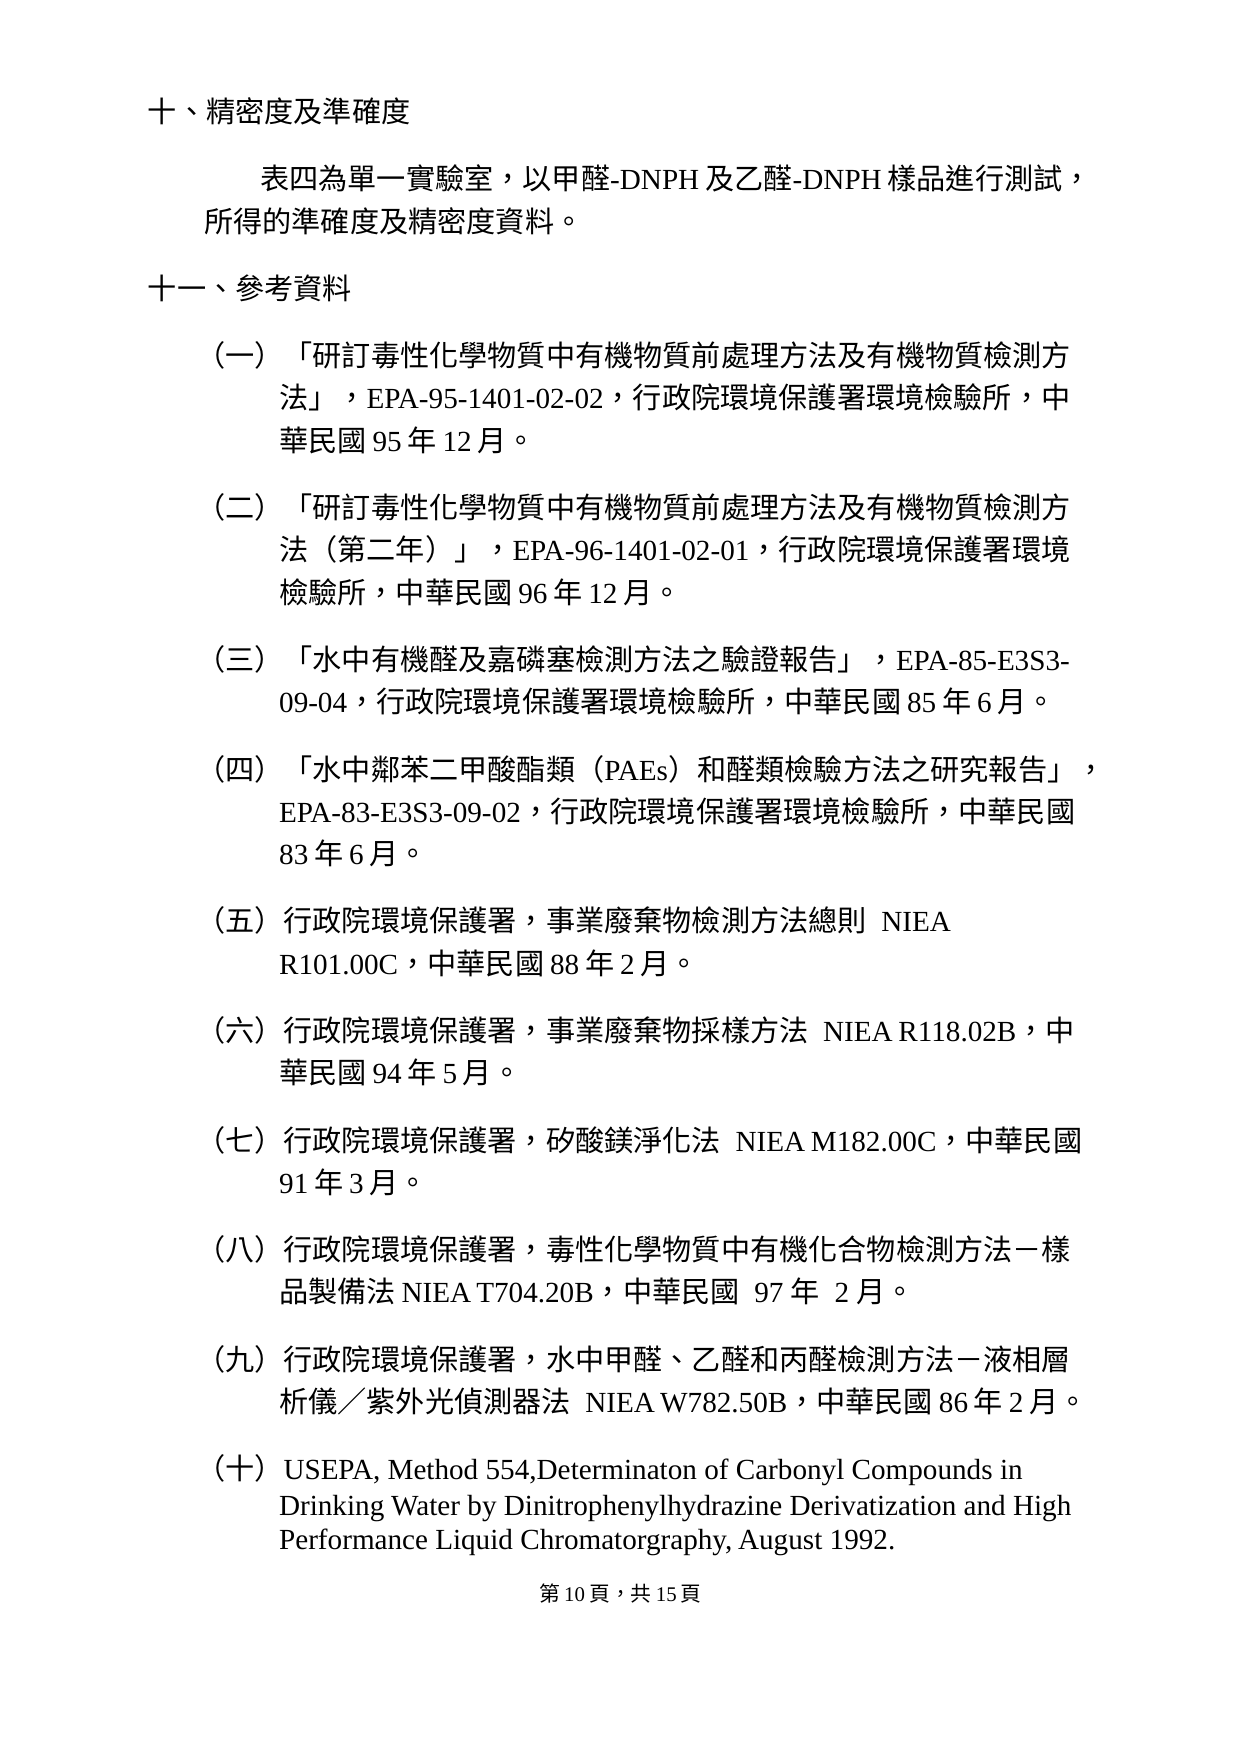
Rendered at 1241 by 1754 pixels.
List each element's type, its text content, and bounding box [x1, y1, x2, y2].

text （八）行政院環境保護署，毒性化學物質中有機化合物檢測方法－樣品製備法NIEA T704.20B，中華民國 97 年 2 月。 [196, 1227, 1092, 1311]
text 表四為單一實驗室，以甲醛-DNPH及乙醛-DNPH樣品進行測試，所得的準確度及精密度資料。 [204, 156, 1092, 241]
text （五）行政院環境保護署，事業廢棄物檢測方法總則 NIEA R101.00C，中華民國88年2月。 [196, 898, 1092, 983]
text （七）行政院環境保護署，矽酸鎂淨化法 NIEA M182.00C，中華民國91年3月。 [196, 1117, 1092, 1202]
text （一）「研訂毒性化學物質中有機物質前處理方法及有機物質檢測方法」，EPA-95-1401-02-02，行政院環境保護署環境檢驗所，中華民國95年12月。 [196, 333, 1092, 460]
text 十、精密度及準確度 [148, 89, 1092, 131]
text （三）「水中有機醛及嘉磷塞檢測方法之驗證報告」，EPA-85-E3S3-09-04，行政院環境保護署環境檢驗所，中華民國85年6月。 [196, 637, 1092, 721]
text （四）「水中鄰苯二甲酸酯類（PAEs）和醛類檢驗方法之研究報告」，EPA-83-E3S3-09-02，行政院環境保護署環境檢驗所，中華民國83年6月。 [196, 746, 1092, 873]
text 十一、參考資料 [148, 266, 1092, 308]
text （六）行政院環境保護署，事業廢棄物採樣方法 NIEA R118.02B，中華民國94年5月。 [196, 1008, 1092, 1092]
text （十）USEPA, Method 554,Determinaton of Carbonyl Compounds in Drinking Water by Dinitrophenylhydrazine Derivatization and High Performance Liquid Chromatorgraphy, August 1992. [196, 1446, 1092, 1555]
text （九）行政院環境保護署，水中甲醛、乙醛和丙醛檢測方法－液相層析儀／紫外光偵測器法 NIEA W782.50B，中華民國86年2月。 [196, 1336, 1092, 1421]
text （二）「研訂毒性化學物質中有機物質前處理方法及有機物質檢測方法（第二年）」，EPA-96-1401-02-01，行政院環境保護署環境檢驗所，中華民國96年12月。 [196, 485, 1092, 612]
